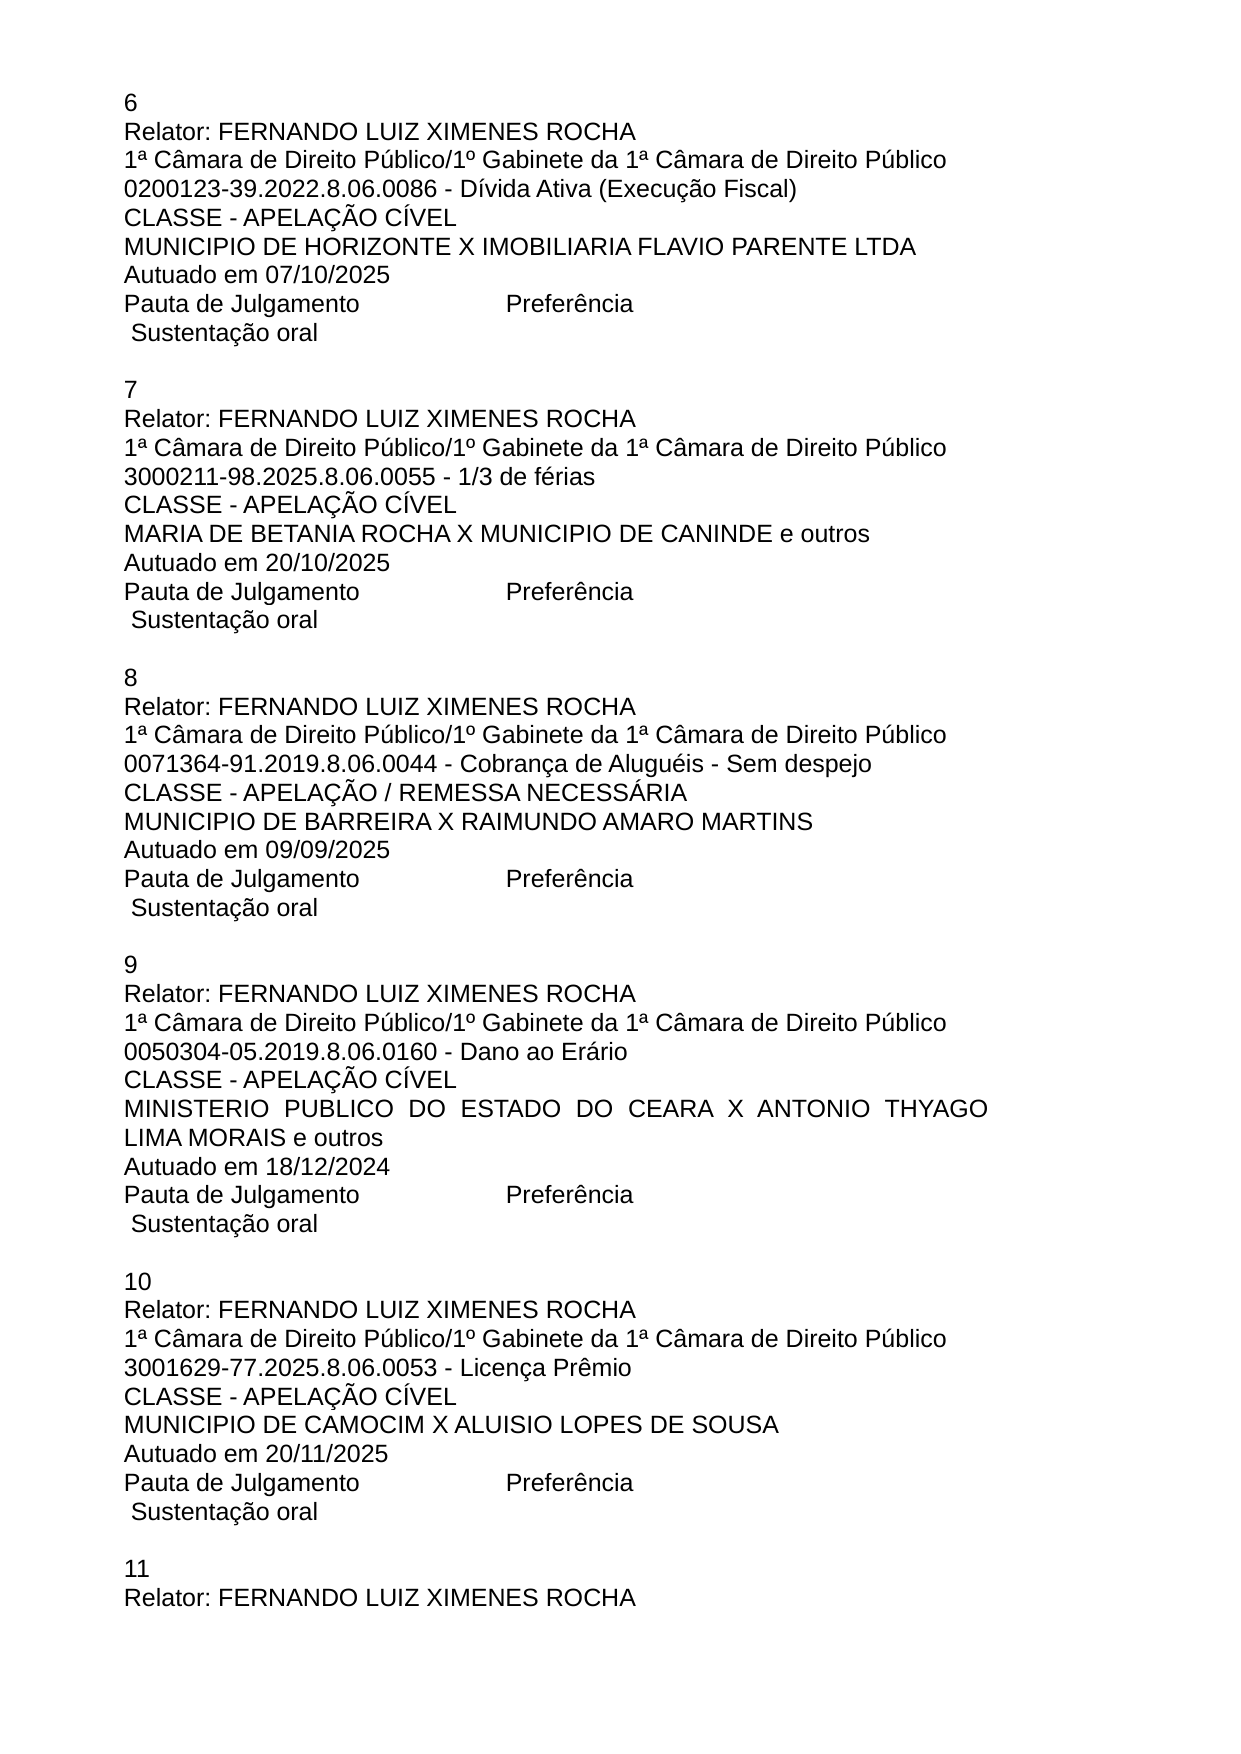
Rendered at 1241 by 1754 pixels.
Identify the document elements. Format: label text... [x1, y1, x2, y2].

text Relator: FERNANDO LUIZ XIMENES ROCHA [124, 117, 989, 145]
text 3000211-98.2025.8.06.0055 - 1/3 de férias [124, 462, 989, 490]
text MINISTERIO PUBLICO DO ESTADO DO CEARA X ANTONIO THYAGO LIMA MORAIS e outros [124, 1094, 989, 1152]
text Autuado em 20/11/2025 [124, 1439, 989, 1468]
text 1ª Câmara de Direito Público/1º Gabinete da 1ª Câmara de Direito Público [124, 433, 989, 462]
text 1ª Câmara de Direito Público/1º Gabinete da 1ª Câmara de Direito Público [124, 1324, 989, 1353]
text Sustentação oral [124, 318, 989, 347]
text Sustentação oral [124, 605, 989, 634]
text Autuado em 20/10/2025 [124, 548, 989, 577]
text CLASSE - APELAÇÃO CÍVEL [124, 1382, 989, 1410]
text 11 [124, 1554, 989, 1583]
text 9 [124, 950, 989, 979]
text Autuado em 18/12/2024 [124, 1152, 989, 1180]
text Pauta de Julgamento Preferência [124, 864, 989, 893]
text 3001629-77.2025.8.06.0053 - Licença Prêmio [124, 1353, 989, 1382]
text 6 [124, 88, 989, 117]
text 8 [124, 663, 989, 692]
text Relator: FERNANDO LUIZ XIMENES ROCHA [124, 692, 989, 720]
text CLASSE - APELAÇÃO CÍVEL [124, 1065, 989, 1094]
text 0200123-39.2022.8.06.0086 - Dívida Ativa (Execução Fiscal) [124, 174, 989, 203]
text Sustentação oral [124, 1209, 989, 1238]
text Relator: FERNANDO LUIZ XIMENES ROCHA [124, 1583, 989, 1612]
text 7 [124, 375, 989, 404]
text CLASSE - APELAÇÃO CÍVEL [124, 490, 989, 519]
text Relator: FERNANDO LUIZ XIMENES ROCHA [124, 979, 989, 1008]
text Autuado em 07/10/2025 [124, 260, 989, 289]
text Relator: FERNANDO LUIZ XIMENES ROCHA [124, 404, 989, 433]
text CLASSE - APELAÇÃO CÍVEL [124, 203, 989, 232]
text MUNICIPIO DE BARREIRA X RAIMUNDO AMARO MARTINS [124, 807, 989, 835]
text Pauta de Julgamento Preferência [124, 1180, 989, 1209]
text CLASSE - APELAÇÃO / REMESSA NECESSÁRIA [124, 778, 989, 807]
text MARIA DE BETANIA ROCHA X MUNICIPIO DE CANINDE e outros [124, 519, 989, 548]
text Relator: FERNANDO LUIZ XIMENES ROCHA [124, 1295, 989, 1324]
text 0050304-05.2019.8.06.0160 - Dano ao Erário [124, 1037, 989, 1065]
text Pauta de Julgamento Preferência [124, 289, 989, 318]
text Pauta de Julgamento Preferência [124, 577, 989, 605]
text Sustentação oral [124, 893, 989, 922]
text 0071364-91.2019.8.06.0044 - Cobrança de Aluguéis - Sem despejo [124, 749, 989, 778]
text 1ª Câmara de Direito Público/1º Gabinete da 1ª Câmara de Direito Público [124, 145, 989, 174]
text Autuado em 09/09/2025 [124, 835, 989, 864]
text 1ª Câmara de Direito Público/1º Gabinete da 1ª Câmara de Direito Público [124, 1008, 989, 1037]
text Sustentação oral [124, 1497, 989, 1525]
text 10 [124, 1267, 989, 1295]
text Pauta de Julgamento Preferência [124, 1468, 989, 1497]
text MUNICIPIO DE CAMOCIM X ALUISIO LOPES DE SOUSA [124, 1410, 989, 1439]
text 1ª Câmara de Direito Público/1º Gabinete da 1ª Câmara de Direito Público [124, 720, 989, 749]
text MUNICIPIO DE HORIZONTE X IMOBILIARIA FLAVIO PARENTE LTDA [124, 232, 989, 260]
